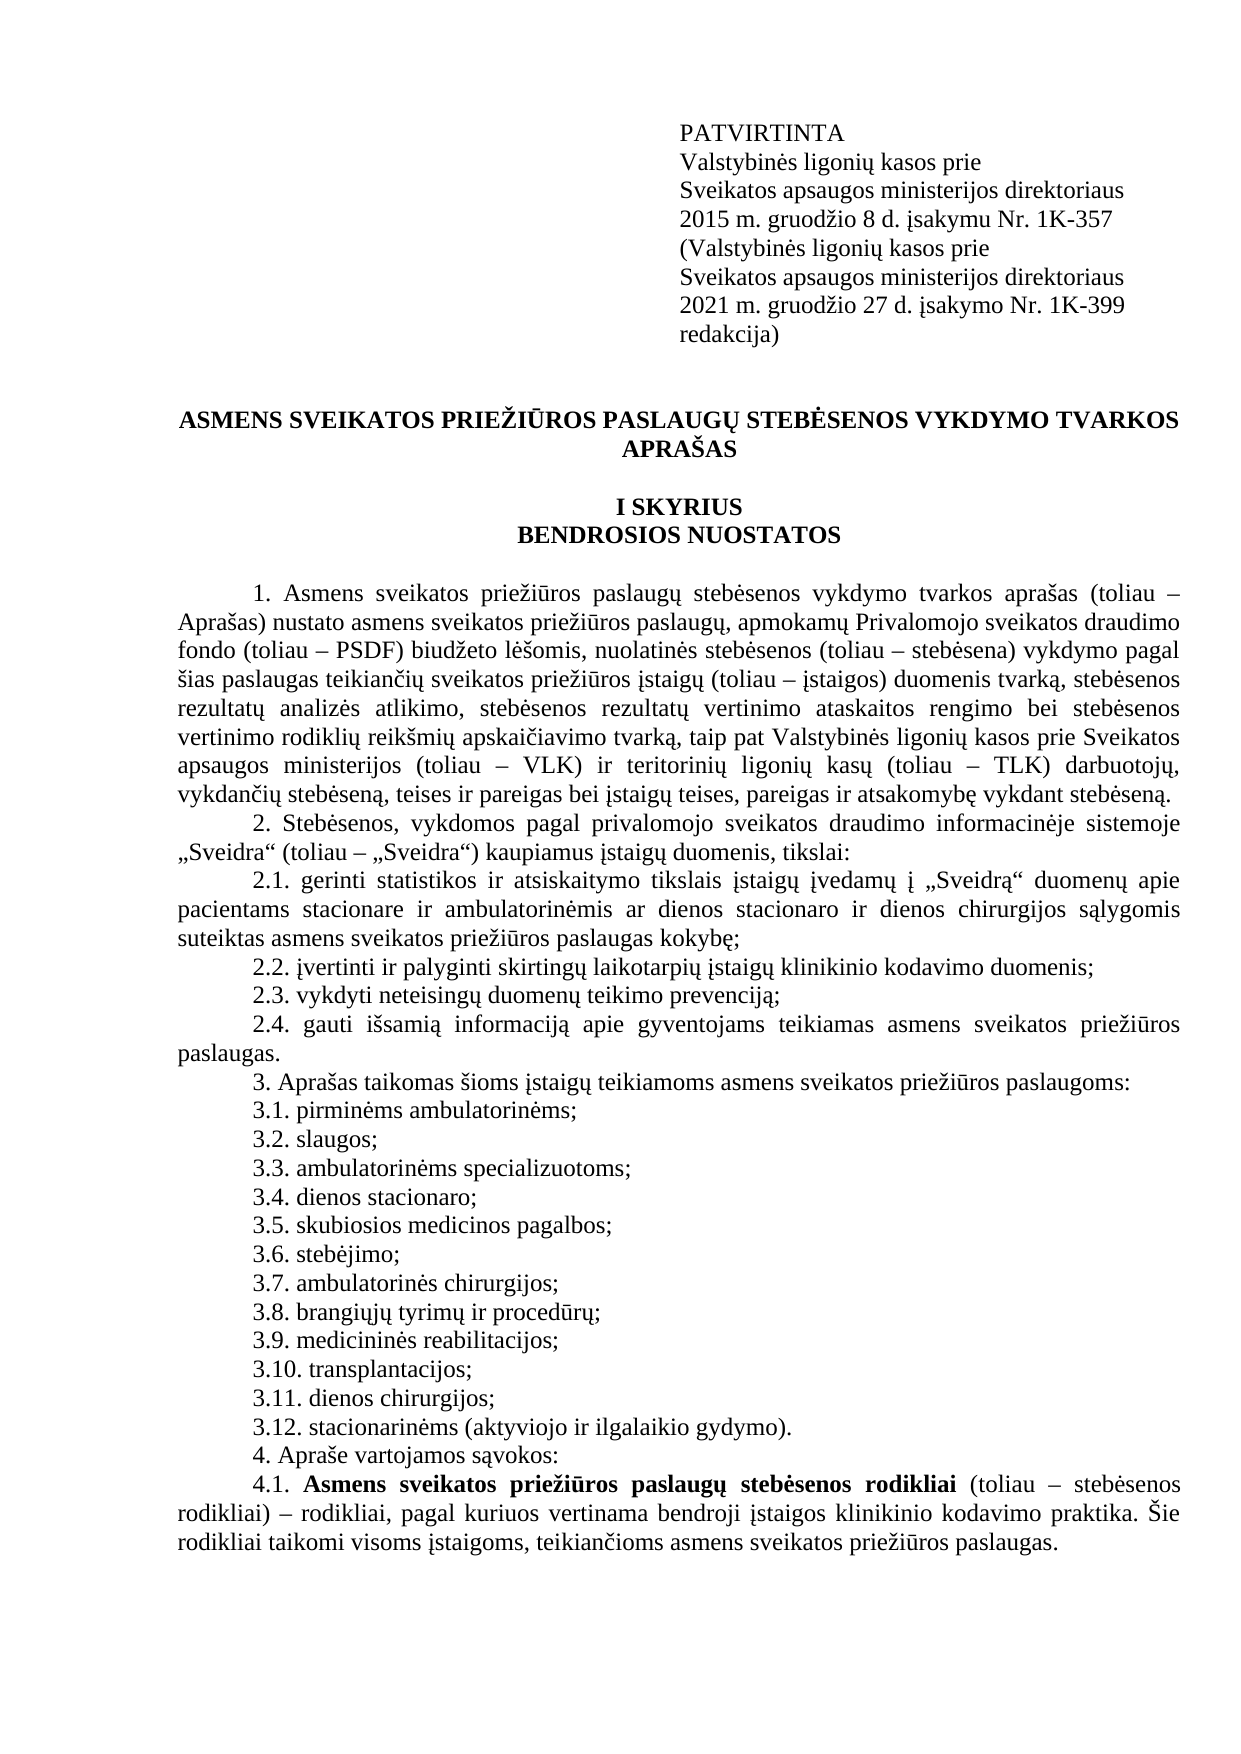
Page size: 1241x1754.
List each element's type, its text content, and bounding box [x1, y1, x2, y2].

text PATVIRTINTA [177, 118, 1181, 147]
text 2021 m. gruodžio 27 d. įsakymo Nr. 1K-399 [177, 291, 1181, 319]
text 3.1. pirminėms ambulatorinėms; [177, 1096, 1181, 1124]
text 2.4. gauti išsamią informaciją apie gyventojams teikiamas asmens sveikatos priežiūros paslaugas. [177, 1009, 1181, 1067]
text 1. Asmens sveikatos priežiūros paslaugų stebėsenos vykdymo tvarkos aprašas (toliau – Aprašas) nustato asmens sveikatos priežiūros paslaugų, apmokamų Privalomojo sveikatos draudimo fondo (toliau ‒ PSDF) biudžeto lėšomis, nuolatinės stebėsenos (toliau – stebėsena) vykdymo pagal šias paslaugas teikiančių sveikatos priežiūros įstaigų (toliau – įstaigos) duomenis tvarką, stebėsenos rezultatų analizės atlikimo, stebėsenos rezultatų vertinimo ataskaitos rengimo bei stebėsenos vertinimo rodiklių reikšmių apskaičiavimo tvarką, taip pat Valstybinės ligonių kasos prie Sveikatos apsaugos ministerijos (toliau – VLK) ir teritorinių ligonių kasų (toliau – TLK) darbuotojų, vykdančių stebėseną, teises ir pareigas bei įstaigų teises, pareigas ir atsakomybę vykdant stebėseną. [177, 578, 1181, 808]
text 2.3. vykdyti neteisingų duomenų teikimo prevenciją; [177, 981, 1181, 1009]
text 3.11. dienos chirurgijos; [177, 1383, 1181, 1412]
text 3.6. stebėjimo; [177, 1239, 1181, 1268]
text 3.10. transplantacijos; [177, 1354, 1181, 1383]
text redakcija) [177, 319, 1181, 348]
text ASMENS SVEIKATOS PRIEŽIŪROS PASLAUGŲ STEBĖSENOS VYKDYMO TVARKOS APRAŠAS [177, 406, 1181, 463]
text BENDROSIOS NUOSTATOS [177, 521, 1181, 549]
text 4.1. Asmens sveikatos priežiūros paslaugų stebėsenos rodikliai (toliau – stebėsenos rodikliai) – rodikliai, pagal kuriuos vertinama bendroji įstaigos klinikinio kodavimo praktika. Šie rodikliai taikomi visoms įstaigoms, teikiančioms asmens sveikatos priežiūros paslaugas. [177, 1469, 1181, 1556]
text (Valstybinės ligonių kasos prie [177, 233, 1181, 262]
text 2015 m. gruodžio 8 d. įsakymu Nr. 1K-357 [177, 204, 1181, 233]
text Sveikatos apsaugos ministerijos direktoriaus [177, 176, 1181, 204]
text I SKYRIUS [177, 492, 1181, 521]
text 3.4. dienos stacionaro; [177, 1182, 1181, 1211]
text 2.1. gerinti statistikos ir atsiskaitymo tikslais įstaigų įvedamų į „Sveidrą“ duomenų apie pacientams stacionare ir ambulatorinėmis ar dienos stacionaro ir dienos chirurgijos sąlygomis suteiktas asmens sveikatos priežiūros paslaugas kokybę; [177, 866, 1181, 952]
text 3.8. brangiųjų tyrimų ir procedūrų; [177, 1297, 1181, 1326]
text 4. Apraše vartojamos sąvokos: [177, 1441, 1181, 1469]
text 3. Aprašas taikomas šioms įstaigų teikiamoms asmens sveikatos priežiūros paslaugoms: [177, 1067, 1181, 1096]
text 2.2. įvertinti ir palyginti skirtingų laikotarpių įstaigų klinikinio kodavimo duomenis; [177, 952, 1181, 981]
text 3.3. ambulatorinėms specializuotoms; [177, 1153, 1181, 1182]
text 3.5. skubiosios medicinos pagalbos; [177, 1211, 1181, 1239]
text 3.9. medicininės reabilitacijos; [177, 1326, 1181, 1354]
text Sveikatos apsaugos ministerijos direktoriaus [177, 262, 1181, 291]
text 2. Stebėsenos, vykdomos pagal privalomojo sveikatos draudimo informacinėje sistemoje „Sveidra“ (toliau – „Sveidra“) kaupiamus įstaigų duomenis, tikslai: [177, 808, 1181, 866]
text Valstybinės ligonių kasos prie [177, 147, 1181, 176]
text 3.7. ambulatorinės chirurgijos; [177, 1268, 1181, 1297]
text 3.2. slaugos; [177, 1124, 1181, 1153]
text 3.12. stacionarinėms (aktyviojo ir ilgalaikio gydymo). [177, 1412, 1181, 1441]
